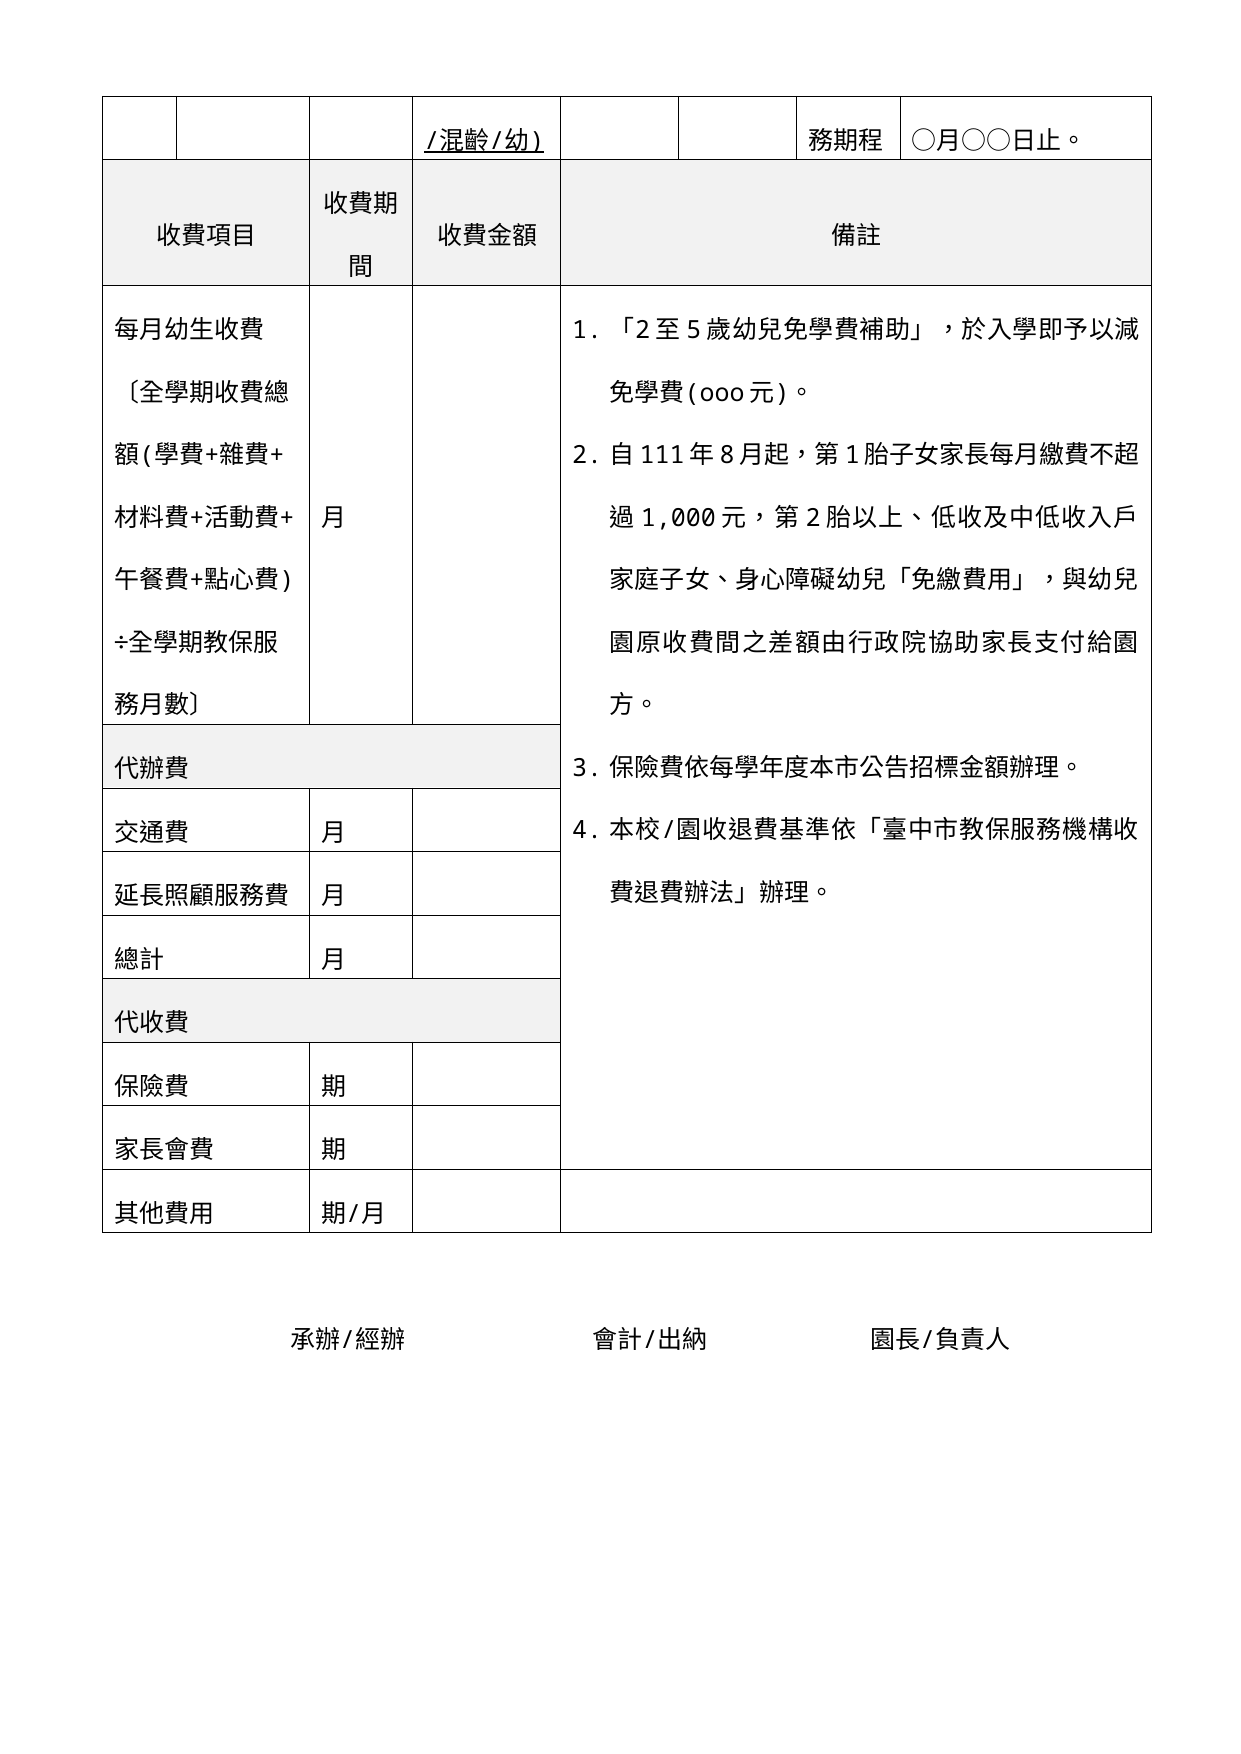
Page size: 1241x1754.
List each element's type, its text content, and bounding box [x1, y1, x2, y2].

table_cell 月 [310, 286, 412, 724]
table_cell 代收費 [103, 979, 560, 1042]
table_cell [413, 1106, 560, 1169]
table_cell [413, 1170, 560, 1232]
table_cell [413, 916, 560, 978]
table_cell 其他費用 [103, 1170, 309, 1232]
table_cell 代辦費 [103, 725, 560, 787]
table_cell 保險費 [103, 1043, 309, 1105]
table_cell [561, 1170, 1151, 1232]
table_header [310, 97, 412, 159]
table_cell 收費期間 [310, 160, 412, 285]
table_cell 月 [310, 916, 412, 978]
table_header [103, 97, 176, 159]
table_cell [413, 286, 560, 724]
table_cell 「2至5歲幼兒免學費補助」，於入學即予以減免學費(ooo元)。 自111年8月起，第1胎子女家長每月繳費不超過1,000元，第2胎以上、低收及中低收入戶家庭子女、身心障礙幼兒「免繳費用」，與幼兒園原收費間之差額由行政院協助家長支付給園方。 保險費依每學年度本市公告招標金額辦理。 本校/園收退費基準依「臺中市教保服務機構收費退費辦法」辦理。 [561, 286, 1151, 1169]
text 承辦/經辦 會計/出納 園長/負責人 [177, 1296, 1122, 1358]
table_header [561, 97, 678, 159]
table_header ○月○○日止。 [901, 97, 1151, 159]
table_header [177, 97, 309, 159]
table_cell 期 [310, 1043, 412, 1105]
table_cell [413, 852, 560, 914]
table_cell 月 [310, 789, 412, 851]
table_cell [413, 1043, 560, 1105]
table_cell 期/月 [310, 1170, 412, 1232]
table_cell 延長照顧服務費 [103, 852, 309, 914]
table_header 務期程 [797, 97, 900, 159]
table_cell 總計 [103, 916, 309, 978]
table_cell 家長會費 [103, 1106, 309, 1169]
table_header /混齡/幼) [413, 97, 560, 159]
table_cell 交通費 [103, 789, 309, 851]
table_cell 備註 [561, 160, 1151, 285]
table_cell 收費項目 [103, 160, 309, 285]
table_cell 每月幼生收費 〔全學期收費總額(學費+雜費+材料費+活動費+午餐費+點心費)÷全學期教保服務月數〕 [103, 286, 309, 724]
table_cell [413, 789, 560, 851]
table_cell 收費金額 [413, 160, 560, 285]
table_cell 期 [310, 1106, 412, 1169]
table_header [679, 97, 796, 159]
table_cell 月 [310, 852, 412, 914]
